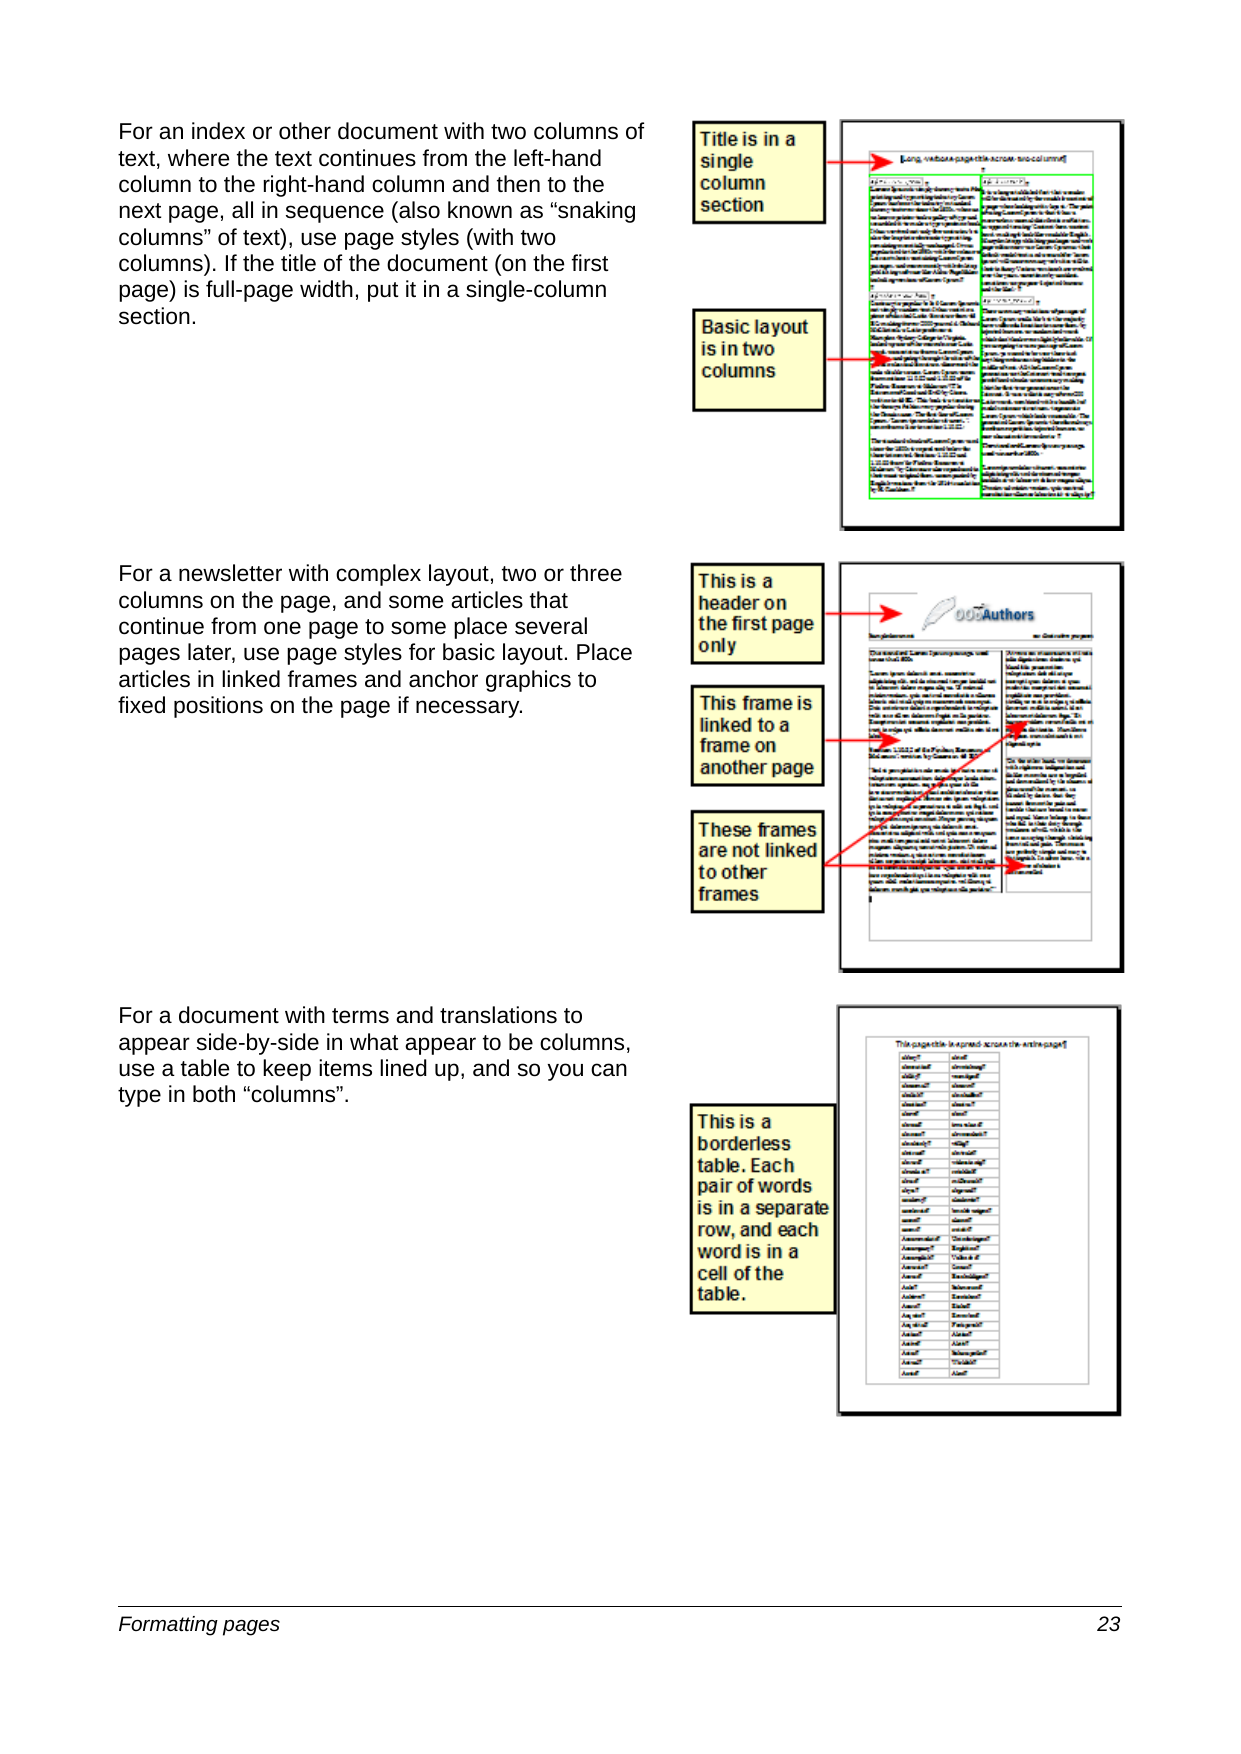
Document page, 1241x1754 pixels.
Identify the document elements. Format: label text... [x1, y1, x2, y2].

table_cell For an index or other document with two columns of text, where the text continues from the left-hand column to the right-hand column and then to the next page, all in sequence (also known as “snaking columns” of text), use page styles (with two columns). If the title of the document (on the first page) is full-page width, put it in a single-column section. [118, 118, 651, 560]
table_cell [651, 560, 1126, 1002]
table_cell [651, 118, 1126, 560]
table_cell [651, 1002, 1126, 1447]
picture [687, 1002, 1126, 1418]
picture [688, 118, 1126, 531]
table_cell For a newsletter with complex layout, two or three columns on the page, and some articles that continue from one page to some place several pages later, use page styles for basic layout. Place articles in linked frames and anchor graphics to fixed positions on the page if necessary. [118, 560, 651, 1002]
table_cell For a document with terms and translations to appear side-by-side in what appear to be columns, use a table to keep items lined up, and so you can type in both “columns”. [118, 1002, 651, 1447]
picture [688, 560, 1126, 973]
